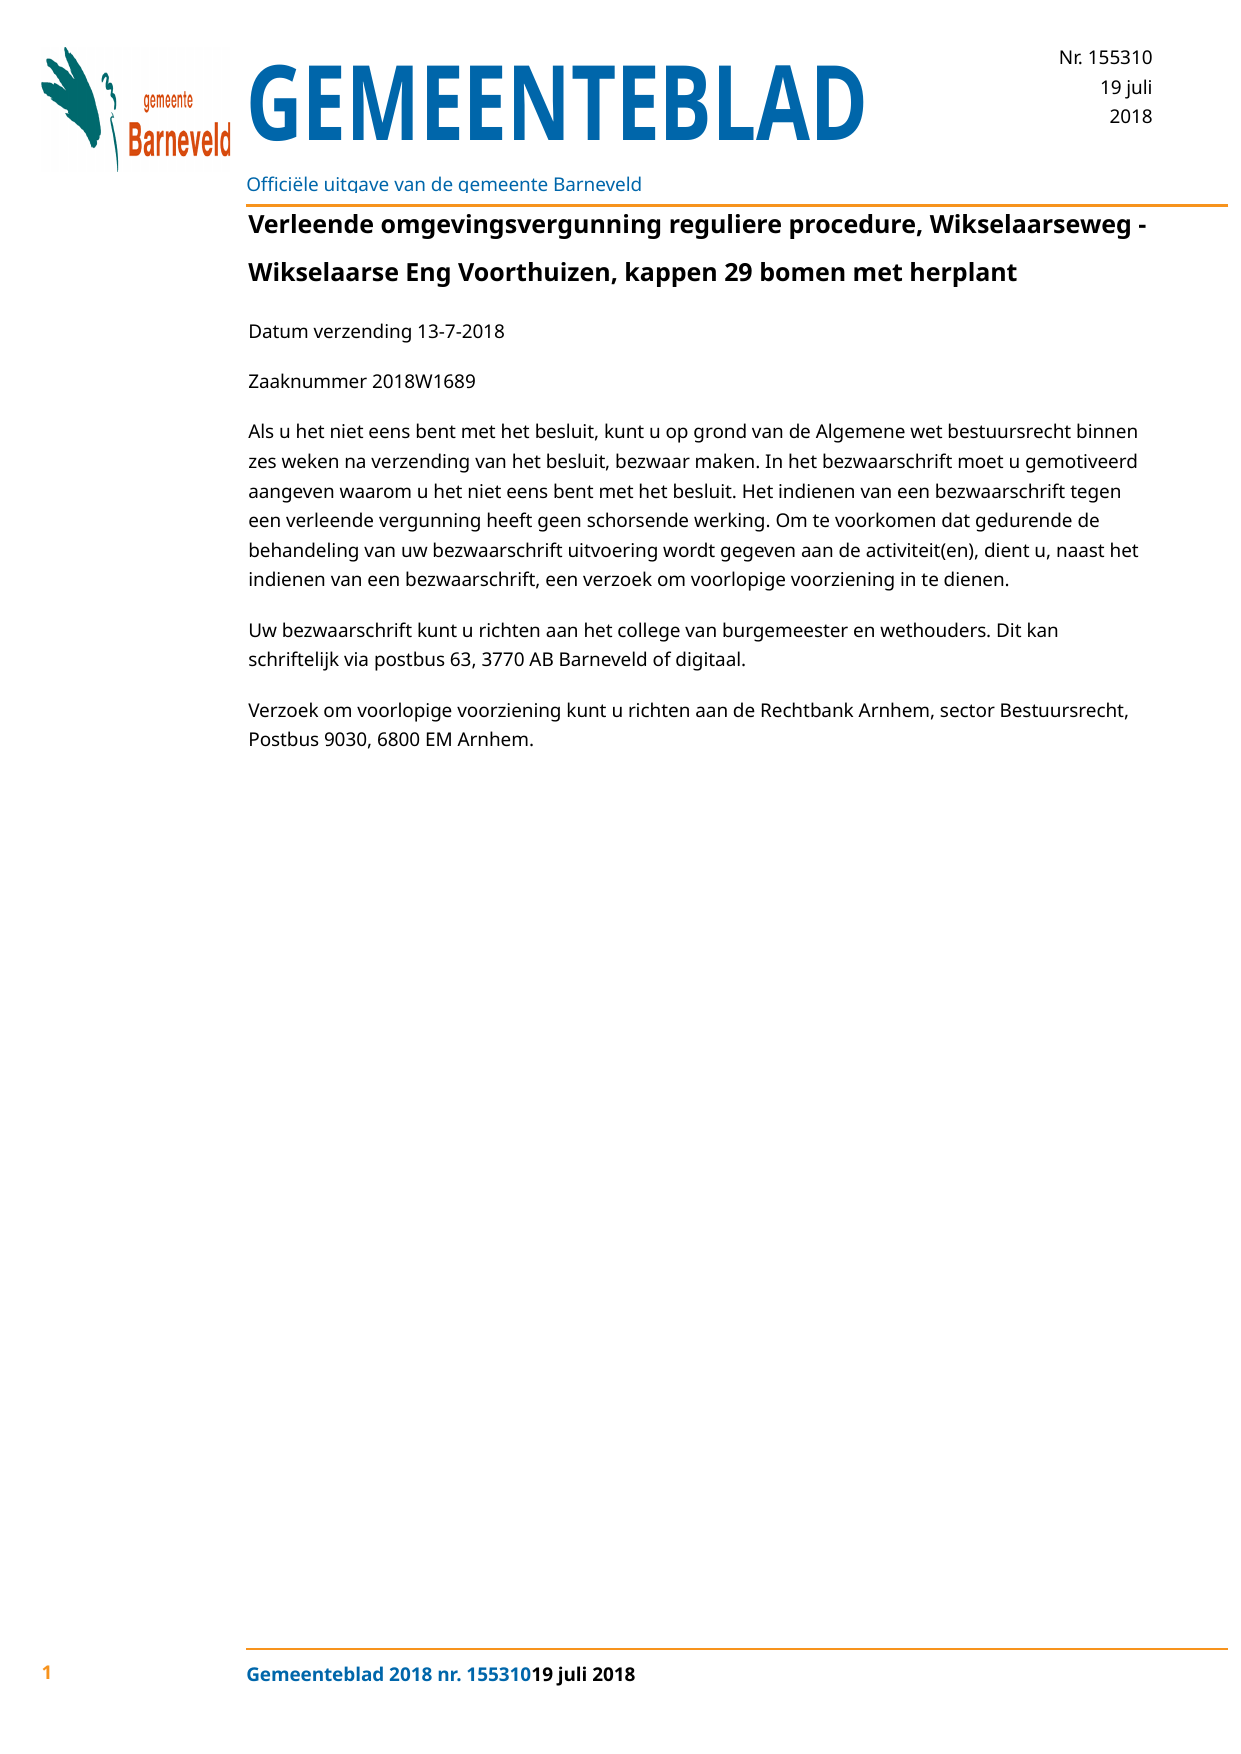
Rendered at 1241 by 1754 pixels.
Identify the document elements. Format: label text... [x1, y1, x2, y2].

text Zaaknummer 2018W1689 [248, 368, 1152, 394]
text Uw bezwaarschrift kunt u richten aan het college van burgemeester en wethouders. Dit kan schriftelijk via postbus 63, 3770 AB Barneveld of digitaal. [248, 617, 1152, 672]
text Als u het niet eens bent met het besluit, kunt u op grond van de Algemene wet bestuursrecht binnen zes weken na verzending van het besluit, bezwaar maken. In het bezwaarschrift moet u gemotiveerd aangeven waarom u het niet eens bent met het besluit. Het indienen van een bezwaarschrift tegen een verleende vergunning heeft geen schorsende werking. Om te voorkomen dat gedurende de behandeling van uw bezwaarschrift uitvoering wordt gegeven aan de activiteit(en), dient u, naast het indienen van een bezwaarschrift, een verzoek om voorlopige voorziening in te dienen. [248, 419, 1152, 592]
picture [41, 47, 231, 172]
text Datum verzending 13-7-2018 [248, 318, 1152, 344]
text Verleende omgevingsvergunning reguliere procedure, Wikselaarseweg - Wikselaarse Eng Voorthuizen, kappen 29 bomen met herplant [248, 207, 1152, 288]
text Verzoek om voorlopige voorziening kunt u richten aan de Rechtbank Arnhem, sector Bestuursrecht, Postbus 9030, 6800 EM Arnhem. [248, 697, 1152, 752]
